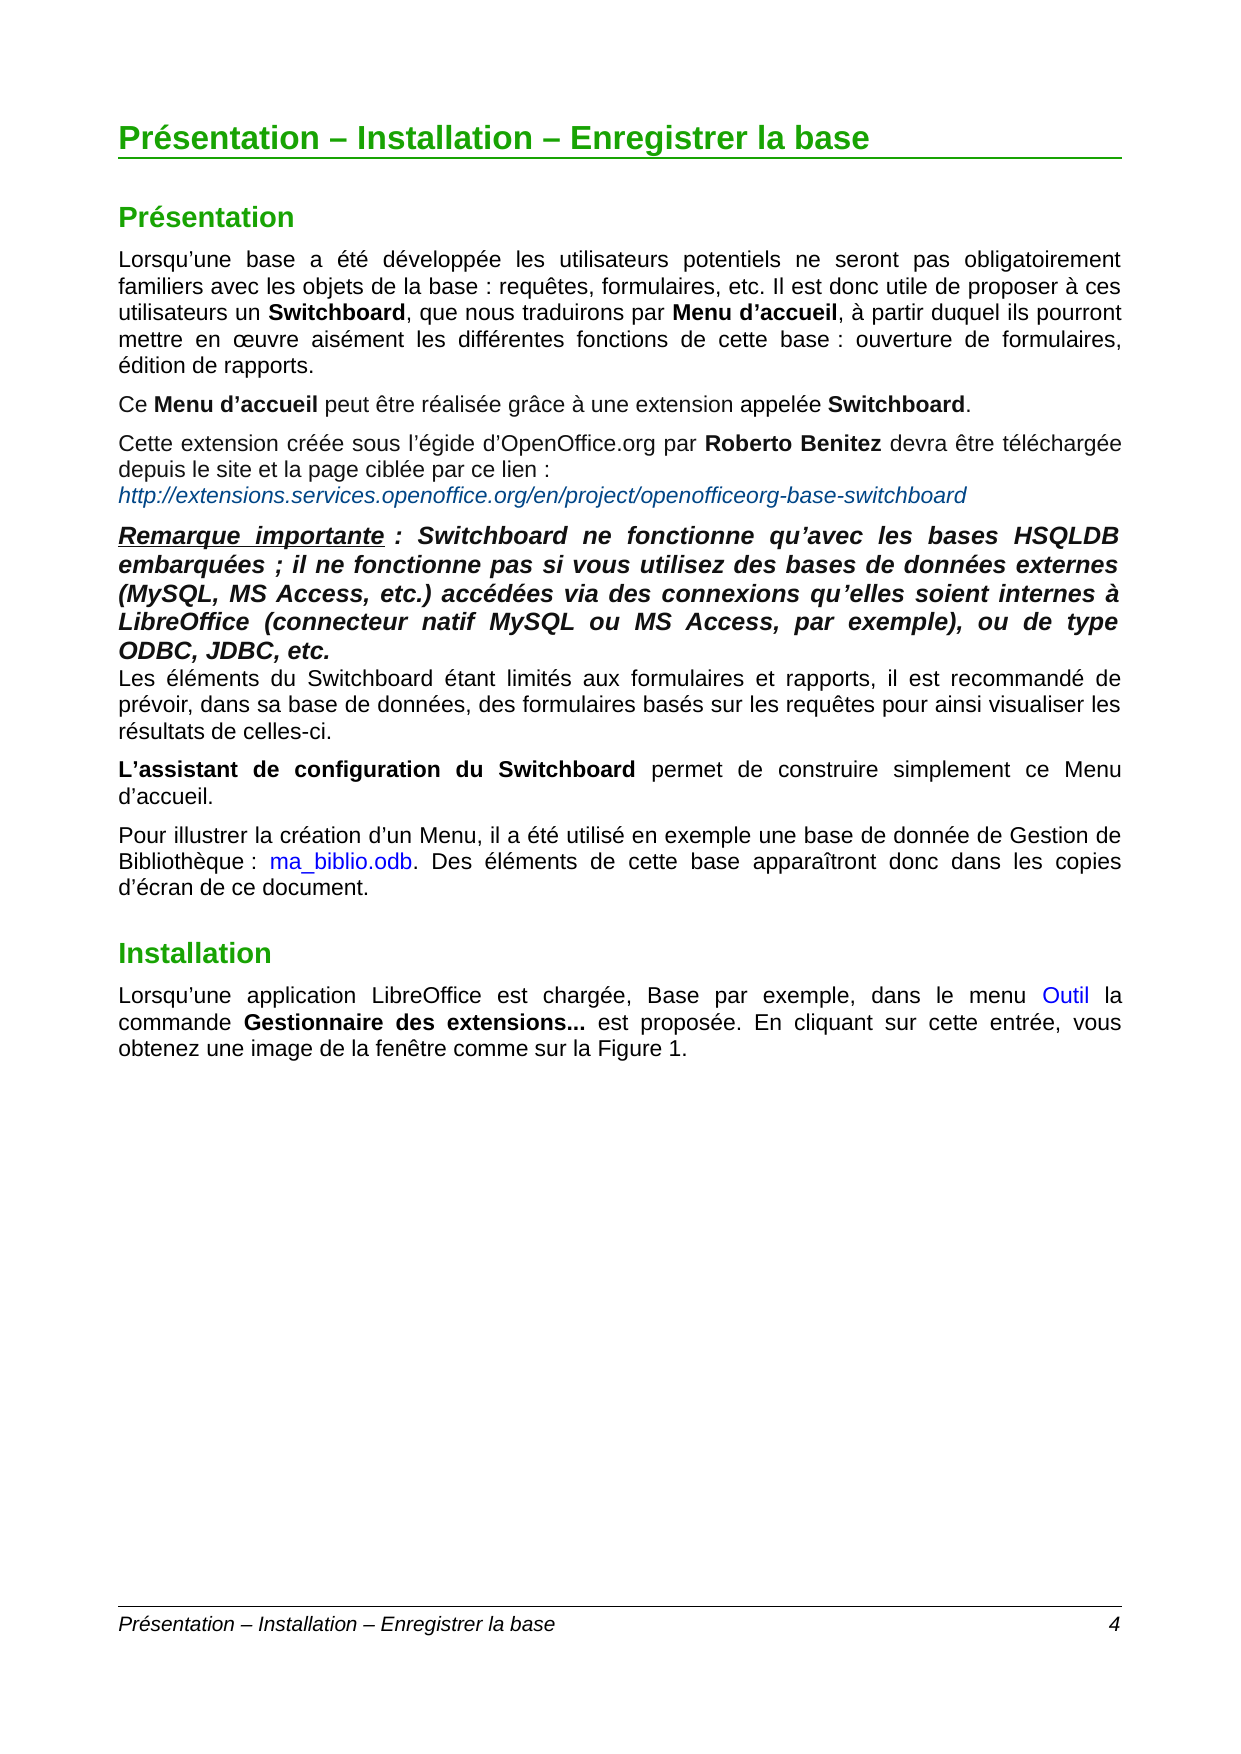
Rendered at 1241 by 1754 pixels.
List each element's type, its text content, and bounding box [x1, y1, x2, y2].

text Lorsqu’une base a été développée les utilisateurs potentiels ne seront pas obligatoirement familiers avec les objets de la base : requêtes, formulaires, etc. Il est donc utile de proposer à ces utilisateurs un Switchboard, que nous traduirons par Menu d’accueil, à partir duquel ils pourront mettre en œuvre aisément les différentes fonctions de cette base : ouverture de formulaires, édition de rapports. [118, 246, 1122, 378]
subtitle Présentation [118, 201, 1122, 234]
text Lorsqu’une application LibreOffice est chargée, Base par exemple, dans le menu Outil la commande Gestionnaire des extensions... est proposée. En cliquant sur cette entrée, vous obtenez une image de la fenêtre comme sur la Figure 1. [118, 982, 1122, 1061]
text Les éléments du Switchboard étant limités aux formulaires et rapports, il est recommandé de prévoir, dans sa base de données, des formulaires basés sur les requêtes pour ainsi visualiser les résultats de celles-ci. [118, 665, 1122, 744]
text Pour illustrer la création d’un Menu, il a été utilisé en exemple une base de donnée de Gestion de Bibliothèque : ma_biblio.odb. Des éléments de cette base apparaîtront donc dans les copies d’écran de ce document. [118, 822, 1122, 901]
text Cette extension créée sous l’égide d’OpenOffice.org par Roberto Benitez devra être téléchargée depuis le site et la page ciblée par ce lien : http://extensions.services.openoffice.org/en/project/openofficeorg-base-switchboard [118, 429, 1122, 509]
text L’assistant de configuration du Switchboard permet de construire simplement ce Menu d’accueil. [118, 756, 1122, 809]
text Ce Menu d’accueil peut être réalisée grâce à une extension appelée Switchboard. [118, 391, 1122, 417]
text Remarque importante : Switchboard ne fonctionne qu’avec les bases HSQLDB embarquées ; il ne fonctionne pas si vous utilisez des bases de données externes (MySQL, MS Access, etc.) accédées via des connexions qu’elles soient internes à LibreOffice (connecteur natif MySQL ou MS Access, par exemple), ou de type ODBC, JDBC, etc. [118, 521, 1122, 665]
subtitle Présentation – Installation – Enregistrer la base [118, 118, 1122, 157]
subtitle Installation [118, 936, 1122, 970]
